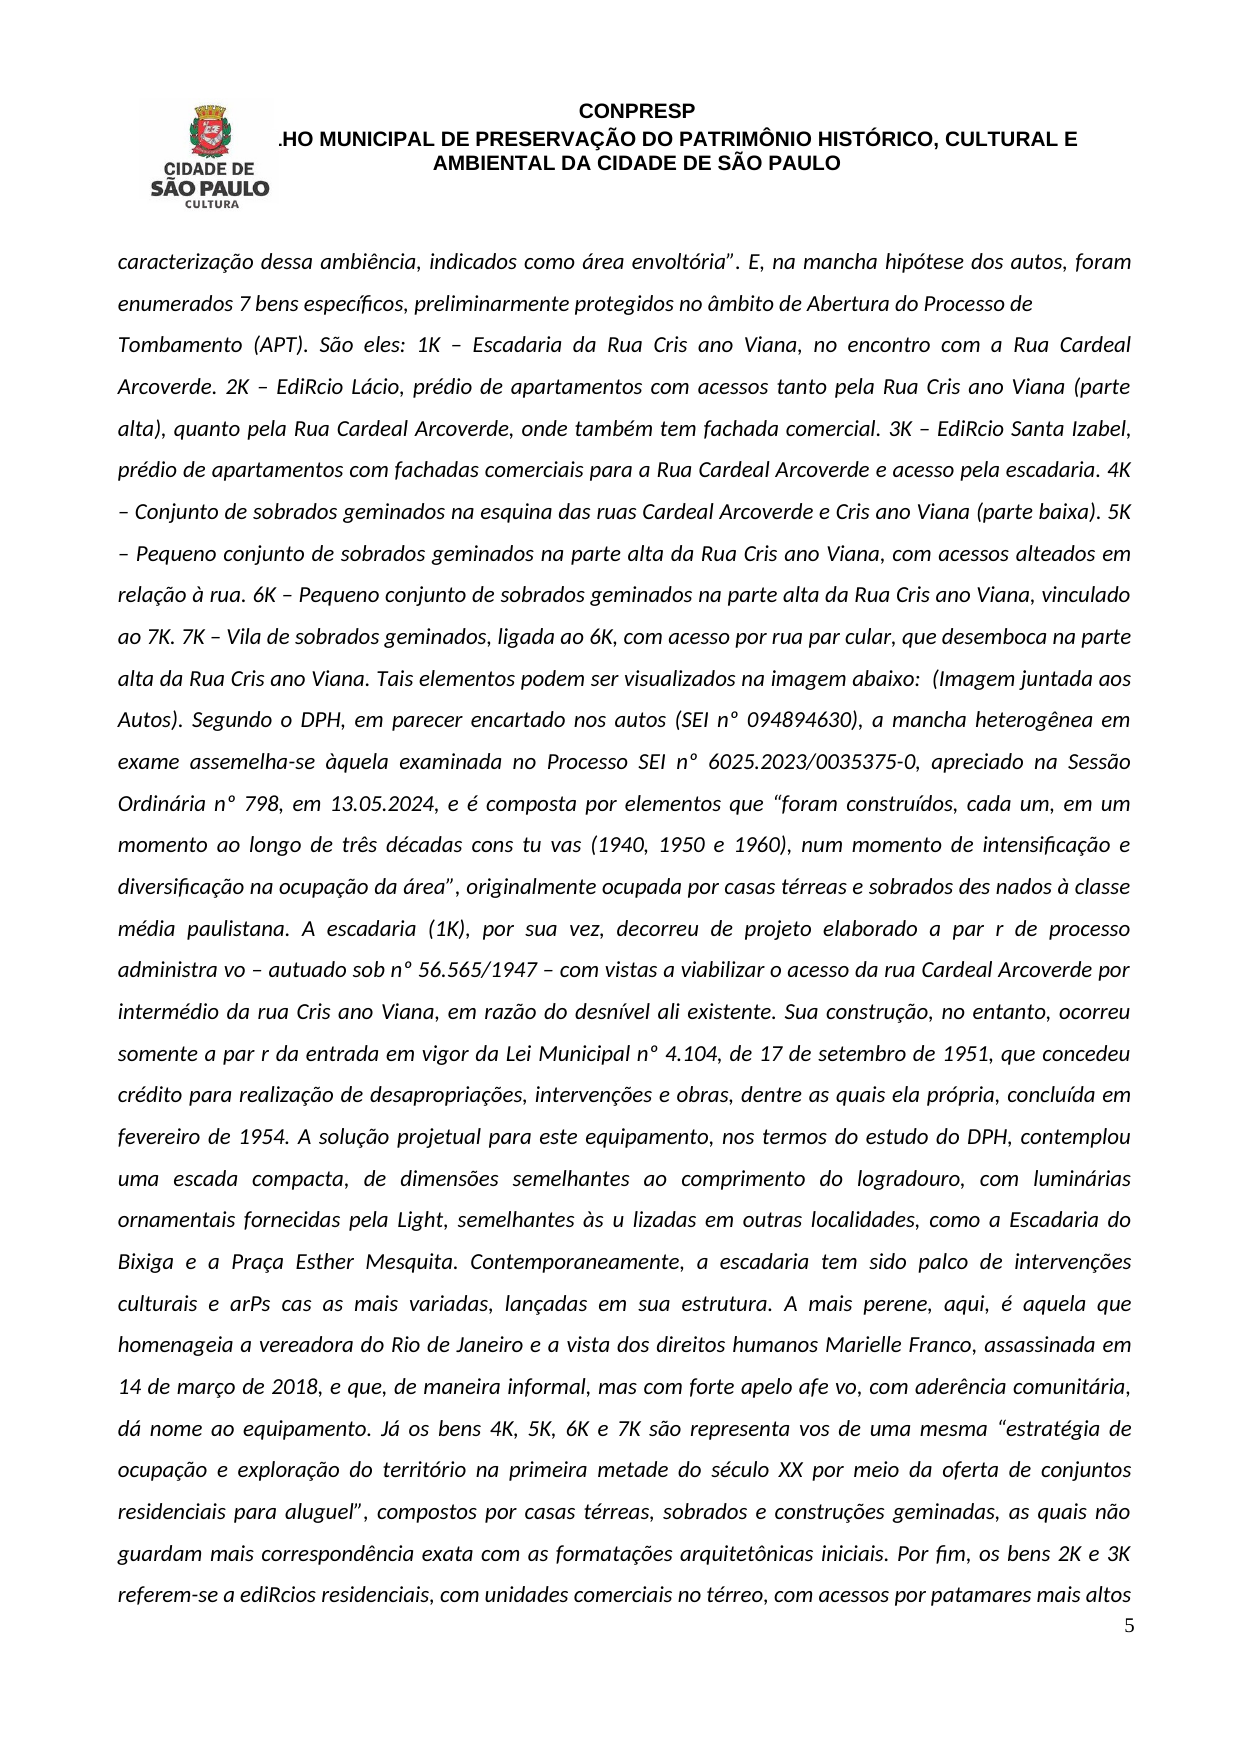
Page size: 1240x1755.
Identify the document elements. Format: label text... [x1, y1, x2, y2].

text caracterização dessa ambiência, indicados como área envoltória”. E, na mancha hipótese dos autos, foram enumerados 7 bens específicos, preliminarmente protegidos no âmbito de Abertura do Processo de [118, 247, 1135, 317]
text Tombamento (APT). São eles: 1K – Escadaria da Rua Cris ano Viana, no encontro com a Rua Cardeal Arcoverde. 2K – EdiRcio Lácio, prédio de apartamentos com acessos tanto pela Rua Cris ano Viana (parte alta), quanto pela Rua Cardeal Arcoverde, onde também tem fachada comercial. 3K – EdiRcio Santa Izabel, prédio de apartamentos com fachadas comerciais para a Rua Cardeal Arcoverde e acesso pela escadaria. 4K – Conjunto de sobrados geminados na esquina das ruas Cardeal Arcoverde e Cris ano Viana (parte baixa). 5K – Pequeno conjunto de sobrados geminados na parte alta da Rua Cris ano Viana, com acessos alteados em relação à rua. 6K – Pequeno conjunto de sobrados geminados na parte alta da Rua Cris ano Viana, vinculado ao 7K. 7K – Vila de sobrados geminados, ligada ao 6K, com acesso por rua par cular, que desemboca na parte alta da Rua Cris ano Viana. Tais elementos podem ser visualizados na imagem abaixo: (Imagem juntada aos Autos). Segundo o DPH, em parecer encartado nos autos (SEI nº 094894630), a mancha heterogênea em exame assemelha-se àquela examinada no Processo SEI nº 6025.2023/0035375-0, apreciado na Sessão Ordinária nº 798, em 13.05.2024, e é composta por elementos que “foram construídos, cada um, em um momento ao longo de três décadas cons tu vas (1940, 1950 e 1960), num momento de intensificação e diversificação na ocupação da área”, originalmente ocupada por casas térreas e sobrados des nados à classe média paulistana. A escadaria (1K), por sua vez, decorreu de projeto elaborado a par r de processo administra vo – autuado sob nº 56.565/1947 – com vistas a viabilizar o acesso da rua Cardeal Arcoverde por intermédio da rua Cris ano Viana, em razão do desnível ali existente. Sua construção, no entanto, ocorreu somente a par r da entrada em vigor da Lei Municipal nº 4.104, de 17 de setembro de 1951, que concedeu crédito para realização de desapropriações, intervenções e obras, dentre as quais ela própria, concluída em fevereiro de 1954. A solução projetual para este equipamento, nos termos do estudo do DPH, contemplou uma escada compacta, de dimensões semelhantes ao comprimento do logradouro, com luminárias ornamentais fornecidas pela Light, semelhantes às u lizadas em outras localidades, como a Escadaria do Bixiga e a Praça Esther Mesquita. Contemporaneamente, a escadaria tem sido palco de intervenções culturais e arPs cas as mais variadas, lançadas em sua estrutura. A mais perene, aqui, é aquela que homenageia a vereadora do Rio de Janeiro e a vista dos direitos humanos Marielle Franco, assassinada em 14 de março de 2018, e que, de maneira informal, mas com forte apelo afe vo, com aderência comunitária, dá nome ao equipamento. Já os bens 4K, 5K, 6K e 7K são representa vos de uma mesma “estratégia de ocupação e exploração do território na primeira metade do século XX por meio da oferta de conjuntos residenciais para aluguel”, compostos por casas térreas, sobrados e construções geminadas, as quais não guardam mais correspondência exata com as formatações arquitetônicas iniciais. Por fim, os bens 2K e 3K referem-se a ediRcios residenciais, com unidades comerciais no térreo, com acessos por patamares mais altos [118, 330, 1135, 1608]
